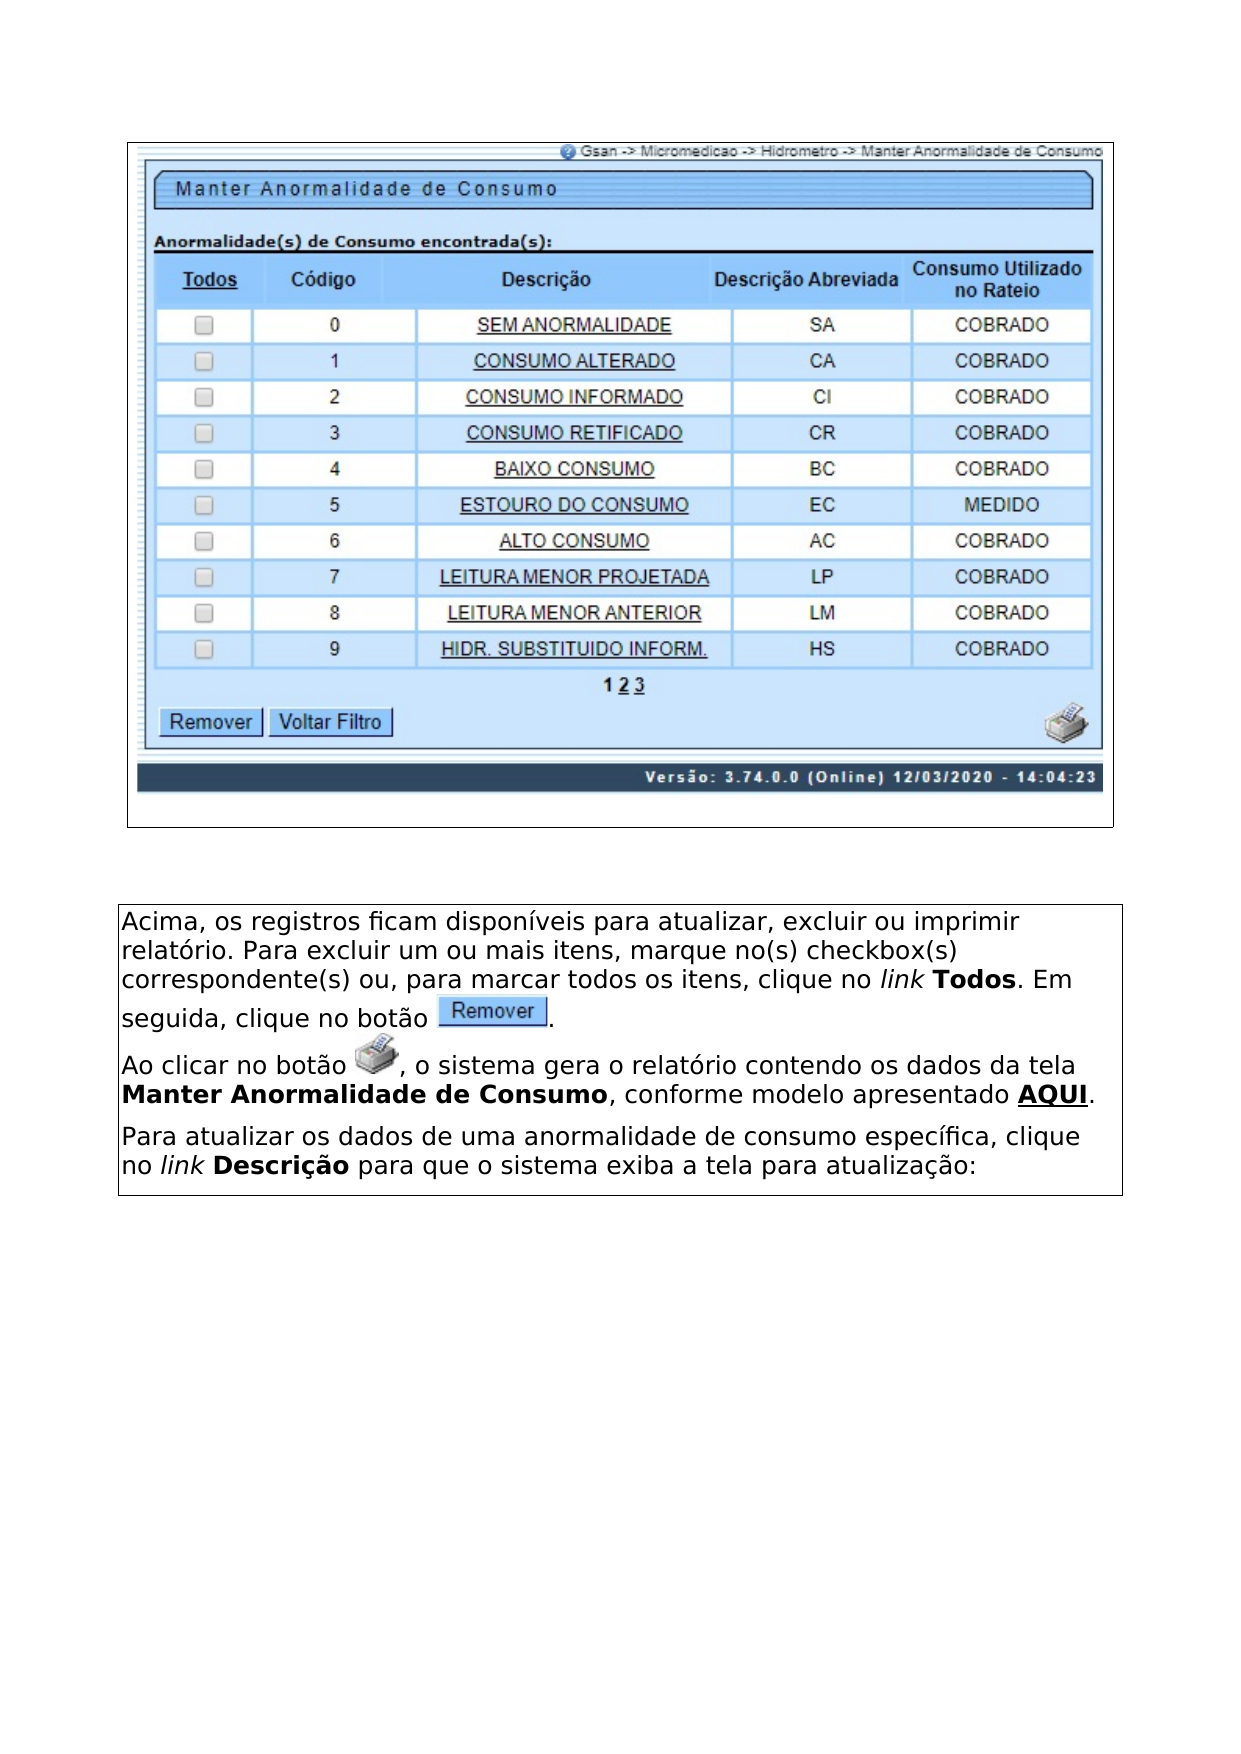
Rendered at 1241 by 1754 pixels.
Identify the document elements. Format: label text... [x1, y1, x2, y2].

picture [355, 1033, 399, 1074]
table_header Acima, os registros ficam disponíveis para atualizar, excluir ou imprimir relatório. Para excluir um ou mais itens, marque no(s) checkbox(s) correspondente(s) ou, para marcar todos os itens, clique no link Todos. Em seguida, clique no botão . Ao clicar no botão , o sistema gera o relatório contendo os dados da tela Manter Anormalidade de Consumo, conforme modelo apresentado AQUI. Para atualizar os dados de uma anormalidade de consumo específica, clique no link Descrição para que o sistema exiba a tela para atualização: [119, 905, 1122, 1195]
picture [137, 144, 1103, 795]
picture [436, 994, 548, 1028]
table_header [128, 143, 1113, 827]
